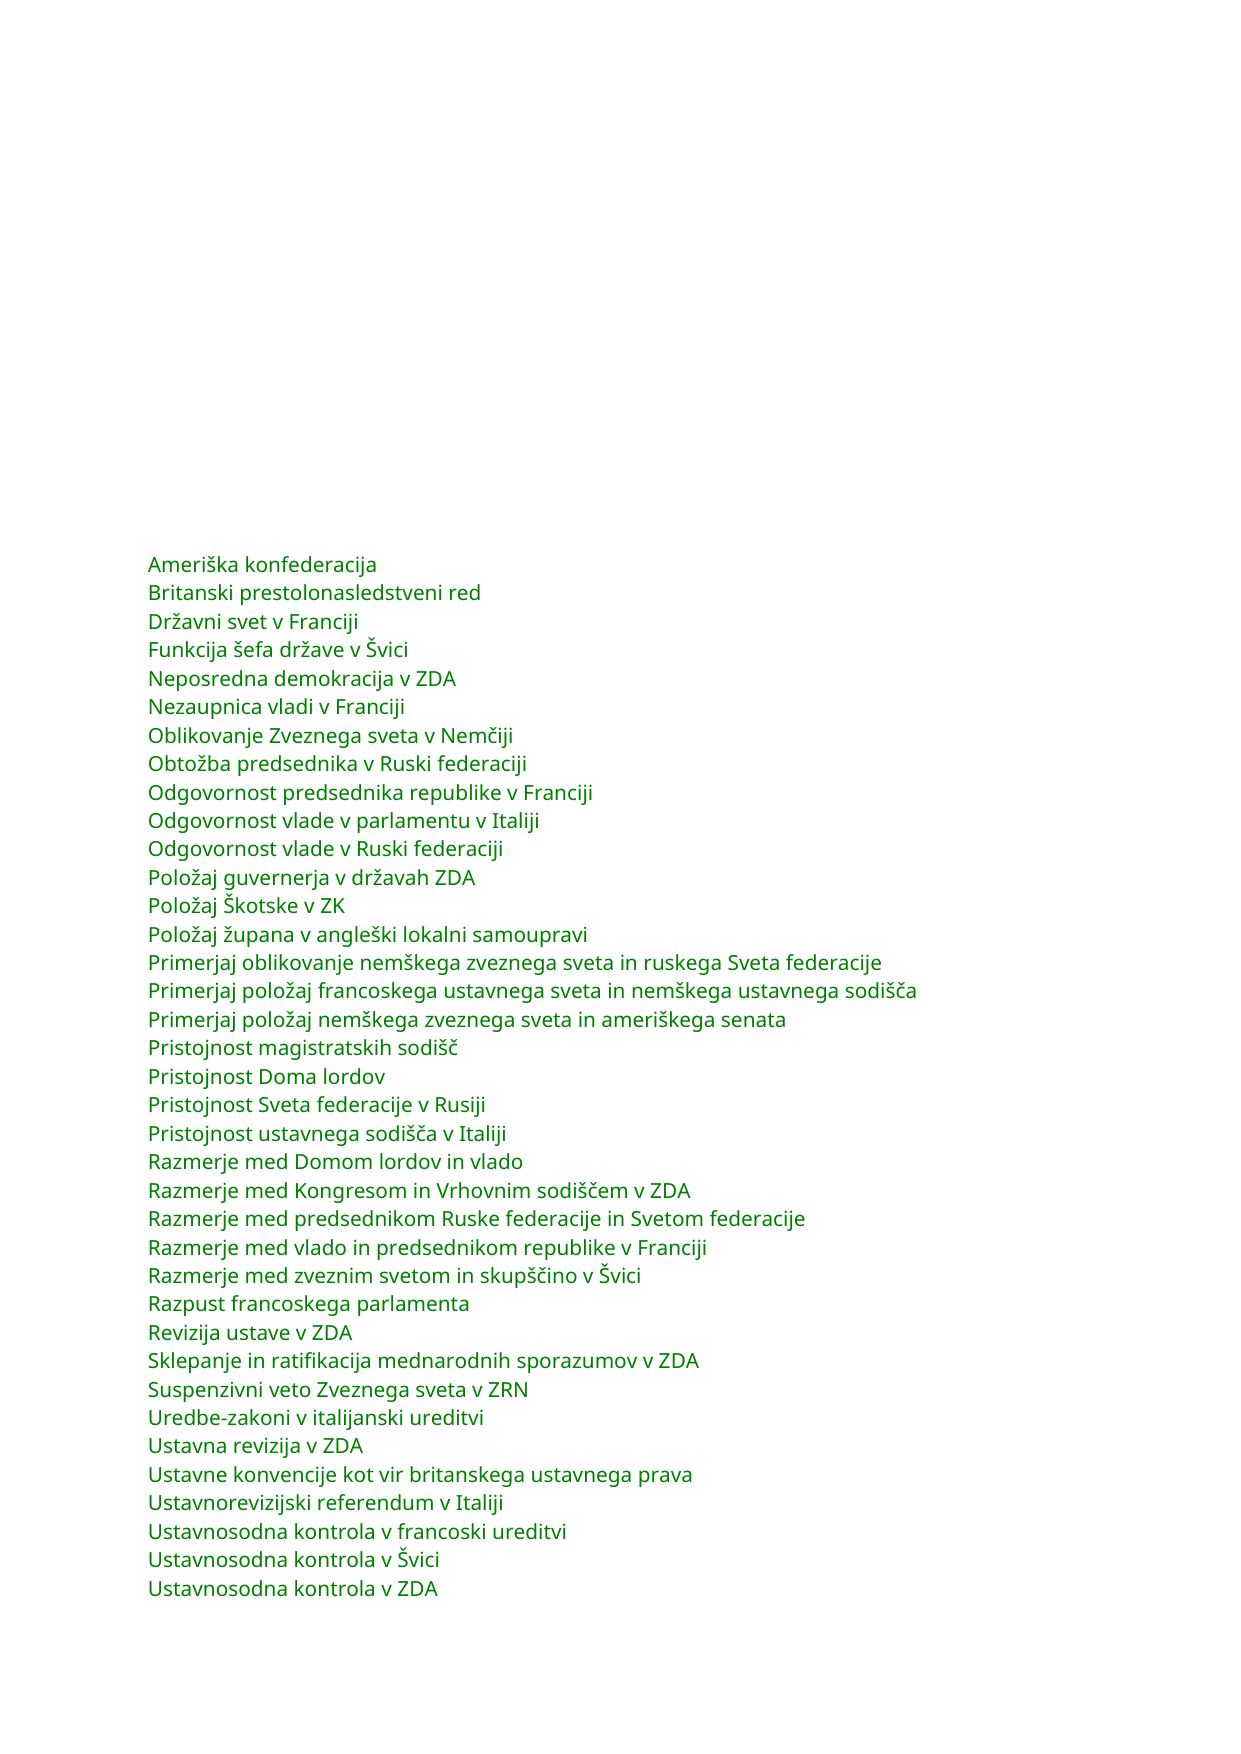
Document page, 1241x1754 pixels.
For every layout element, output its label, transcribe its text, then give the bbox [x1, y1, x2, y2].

text Ameriška konfederacija Britanski prestolonasledstveni red Državni svet v Franciji Funkcija šefa države v Švici Neposredna demokracija v ZDA Nezaupnica vladi v Franciji Oblikovanje Zveznega sveta v Nemčiji Obtožba predsednika v Ruski federaciji Odgovornost predsednika republike v Franciji Odgovornost vlade v parlamentu v Italiji Odgovornost vlade v Ruski federaciji Položaj guvernerja v državah ZDA Položaj Škotske v ZK Položaj župana v angleški lokalni samoupravi Primerjaj oblikovanje nemškega zveznega sveta in ruskega Sveta federacije Primerjaj položaj francoskega ustavnega sveta in nemškega ustavnega sodišča Primerjaj položaj nemškega zveznega sveta in ameriškega senata Pristojnost magistratskih sodišč Pristojnost Doma lordov Pristojnost Sveta federacije v Rusiji Pristojnost ustavnega sodišča v Italiji Razmerje med Domom lordov in vlado Razmerje med Kongresom in Vrhovnim sodiščem v ZDA Razmerje med predsednikom Ruske federacije in Svetom federacije Razmerje med vlado in predsednikom republike v Franciji Razmerje med zveznim svetom in skupščino v Švici Razpust francoskega parlamenta Revizija ustave v ZDA Sklepanje in ratifikacija mednarodnih sporazumov v ZDA Suspenzivni veto Zveznega sveta v ZRN Uredbe-zakoni v italijanski ureditvi Ustavna revizija v ZDA Ustavne konvencije kot vir britanskega ustavnega prava Ustavnorevizijski referendum v Italiji Ustavnosodna kontrola v francoski ureditvi Ustavnosodna kontrola v Švici Ustavnosodna kontrola v ZDA [148, 550, 1093, 1602]
